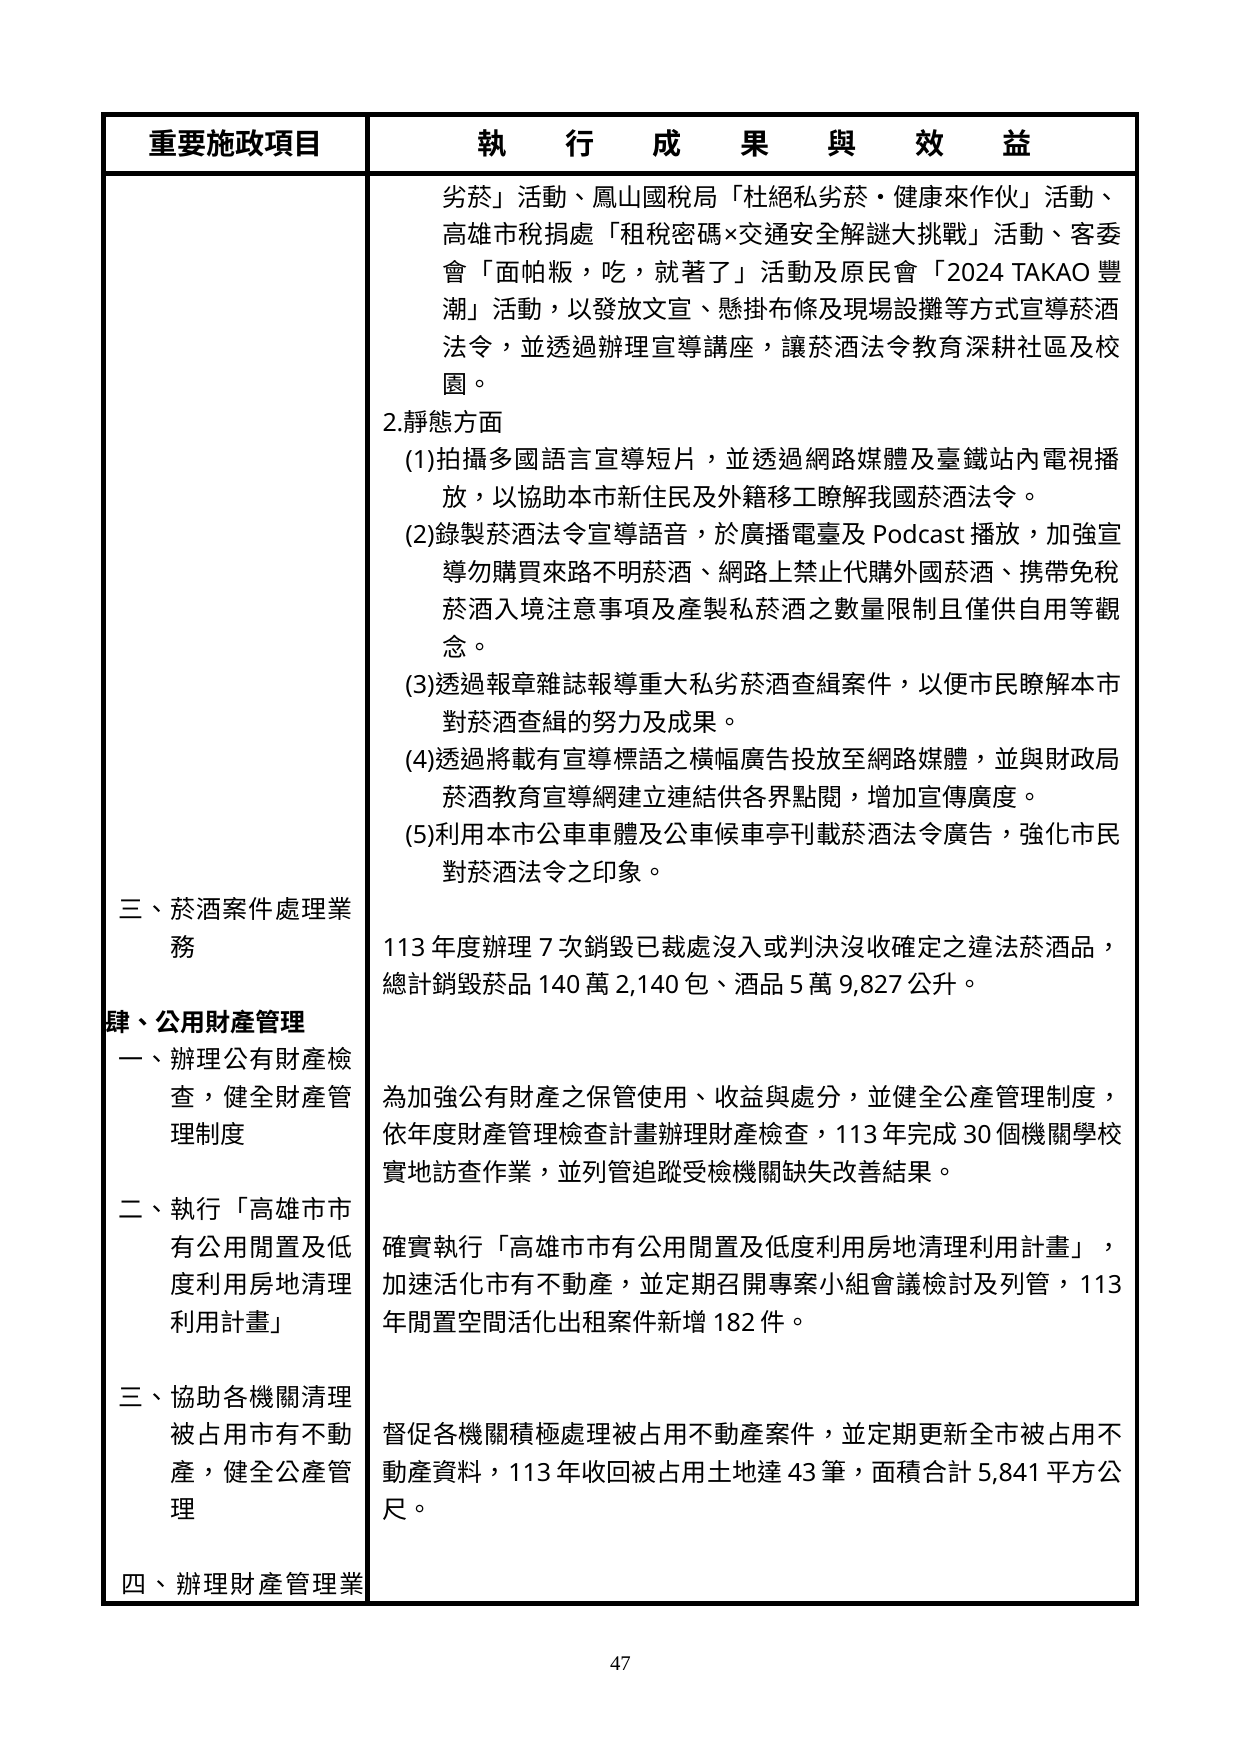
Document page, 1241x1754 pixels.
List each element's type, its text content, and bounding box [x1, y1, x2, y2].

table_cell 三、菸酒案件處理業務 肆、公用財產管理 一、辦理公有財產檢查，健全財產管理制度 二、執行「高雄市市有公用閒置及低度利用房地清理利用計畫」 三、協助各機關清理被占用市有不動產，健全公產管理 四、辦理財產管理業 [106, 176, 365, 1601]
table_header 重要施政項目 [106, 117, 365, 171]
table_cell 劣菸」活動、鳳山國稅局「杜絕私劣菸‧健康來作伙」活動、高雄市稅捐處「租稅密碼×交通安全解謎大挑戰」活動、客委會「面帕粄，吃，就著了」活動及原民會「2024 TAKAO豐潮」活動，以發放文宣、懸掛布條及現場設攤等方式宣導菸酒法令，並透過辦理宣導講座，讓菸酒法令教育深耕社區及校園。 2.靜態方面 (1)拍攝多國語言宣導短片，並透過網路媒體及臺鐵站內電視播放，以協助本市新住民及外籍移工瞭解我國菸酒法令。 (2)錄製菸酒法令宣導語音，於廣播電臺及Podcast播放，加強宣導勿購買來路不明菸酒、網路上禁止代購外國菸酒、携帶免稅菸酒入境注意事項及產製私菸酒之數量限制且僅供自用等觀念。 (3)透過報章雜誌報導重大私劣菸酒查緝案件，以便市民瞭解本市對菸酒查緝的努力及成果。 (4)透過將載有宣導標語之橫幅廣告投放至網路媒體，並與財政局菸酒教育宣導網建立連結供各界點閱，增加宣傳廣度。 (5)利用本市公車車體及公車候車亭刊載菸酒法令廣告，強化市民對菸酒法令之印象。 113年度辦理7次銷毀已裁處沒入或判決沒收確定之違法菸酒品，總計銷毀菸品140萬2,140包、酒品5萬9,827公升。 為加強公有財產之保管使用、收益與處分，並健全公產管理制度，依年度財產管理檢查計畫辦理財產檢查，113年完成30個機關學校實地訪查作業，並列管追蹤受檢機關缺失改善結果。 確實執行「高雄市市有公用閒置及低度利用房地清理利用計畫」，加速活化市有不動產，並定期召開專案小組會議檢討及列管，113年閒置空間活化出租案件新增182件。 督促各機關積極處理被占用不動產案件，並定期更新全市被占用不動產資料，113年收回被占用土地達43筆，面積合計5,841平方公尺。 [370, 176, 1135, 1601]
table_header 執 行 成 果 與 效 益 [370, 117, 1135, 171]
